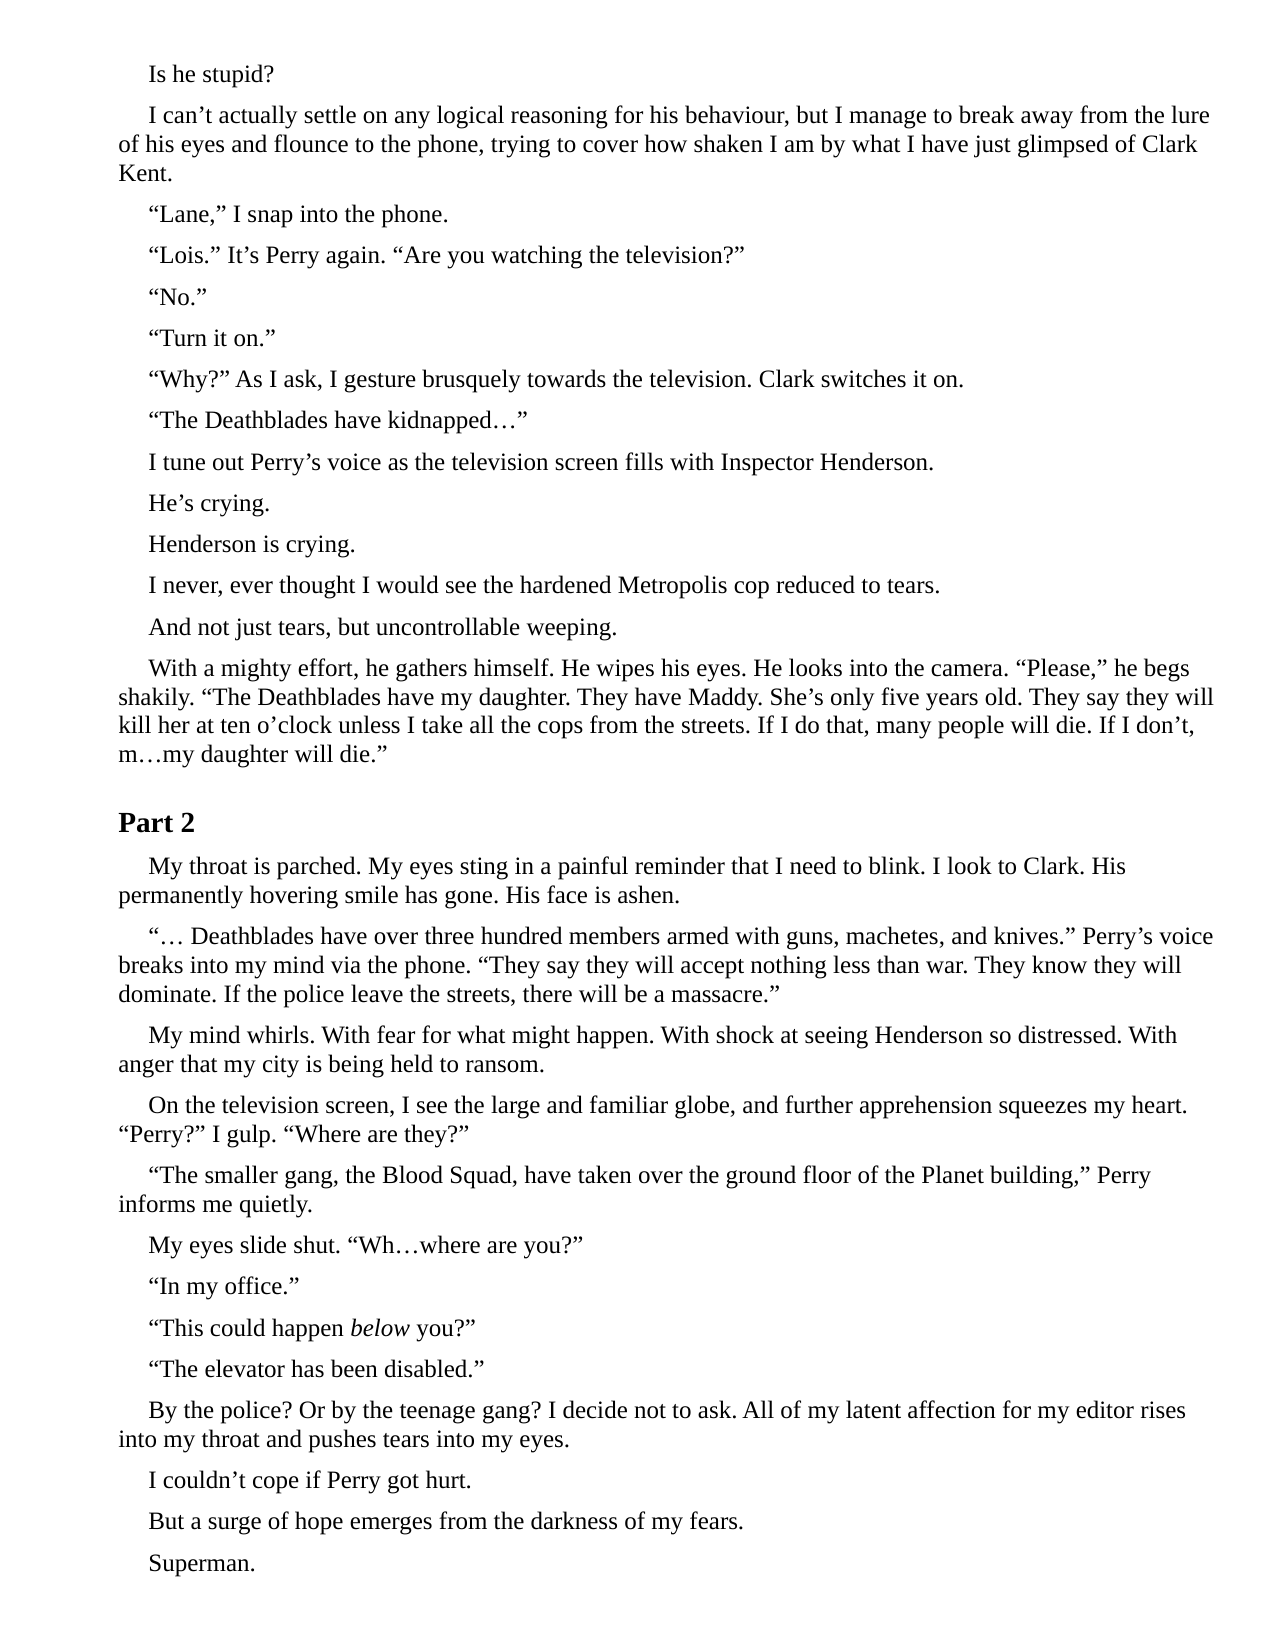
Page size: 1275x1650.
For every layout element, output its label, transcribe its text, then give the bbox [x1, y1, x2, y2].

text With a mighty effort, he gathers himself. He wipes his eyes. He looks into the camera. “Please,” he begs shakily. “The Deathblades have my daughter. They have Maddy. She’s only five years old. They say they will kill her at ten o’clock unless I take all the cops from the streets. If I do that, many people will die. If I don’t, m…my daughter will die.” [118, 653, 1216, 768]
text “No.” [118, 282, 1216, 310]
text I can’t actually settle on any logical reasoning for his behaviour, but I manage to break away from the lure of his eyes and flounce to the phone, trying to cover how shaken I am by what I have just glimpsed of Clark Kent. [118, 100, 1216, 187]
text “… Deathblades have over three hundred members armed with guns, machetes, and knives.” Perry’s voice breaks into my mind via the phone. “They say they will accept nothing less than war. They know they will dominate. If the police leave the streets, there will be a massacre.” [118, 921, 1216, 1008]
text “In my office.” [118, 1271, 1216, 1300]
text By the police? Or by the teenage gang? I decide not to ask. All of my latent affection for my editor rises into my throat and pushes tears into my eyes. [118, 1395, 1216, 1453]
text My throat is parched. My eyes sting in a painful reminder that I need to blink. I look to Clark. His permanently hovering smile has gone. His face is ashen. [118, 851, 1216, 909]
text “The elevator has been disabled.” [118, 1354, 1216, 1383]
text “Lane,” I snap into the phone. [118, 199, 1216, 228]
text He’s crying. [118, 488, 1216, 517]
text But a surge of hope emerges from the darkness of my fears. [118, 1506, 1216, 1535]
text “Turn it on.” [118, 323, 1216, 352]
text And not just tears, but uncontrollable weeping. [118, 612, 1216, 640]
text I couldn’t cope if Perry got hurt. [118, 1465, 1216, 1494]
text “Why?” As I ask, I gesture brusquely towards the television. Clark switches it on. [118, 364, 1216, 393]
text “The Deathblades have kidnapped…” [118, 405, 1216, 434]
text Henderson is crying. [118, 529, 1216, 558]
text “The smaller gang, the Blood Squad, have taken over the ground floor of the Planet building,” Perry informs me quietly. [118, 1160, 1216, 1218]
text My mind whirls. With fear for what might happen. With shock at seeing Henderson so distressed. With anger that my city is being held to ransom. [118, 1020, 1216, 1078]
text “This could happen below you?” [118, 1313, 1216, 1341]
text On the television screen, I see the large and familiar globe, and further apprehension squeezes my heart. “Perry?” I gulp. “Where are they?” [118, 1090, 1216, 1148]
subtitle Part 2 [118, 805, 1216, 839]
text Is he stupid? [118, 59, 1216, 88]
text My eyes slide shut. “Wh…where are you?” [118, 1230, 1216, 1259]
text Superman. [118, 1548, 1216, 1576]
text I tune out Perry’s voice as the television screen fills with Inspector Henderson. [118, 447, 1216, 475]
text I never, ever thought I would see the hardened Metropolis cop reduced to tears. [118, 570, 1216, 599]
text “Lois.” It’s Perry again. “Are you watching the television?” [118, 240, 1216, 269]
